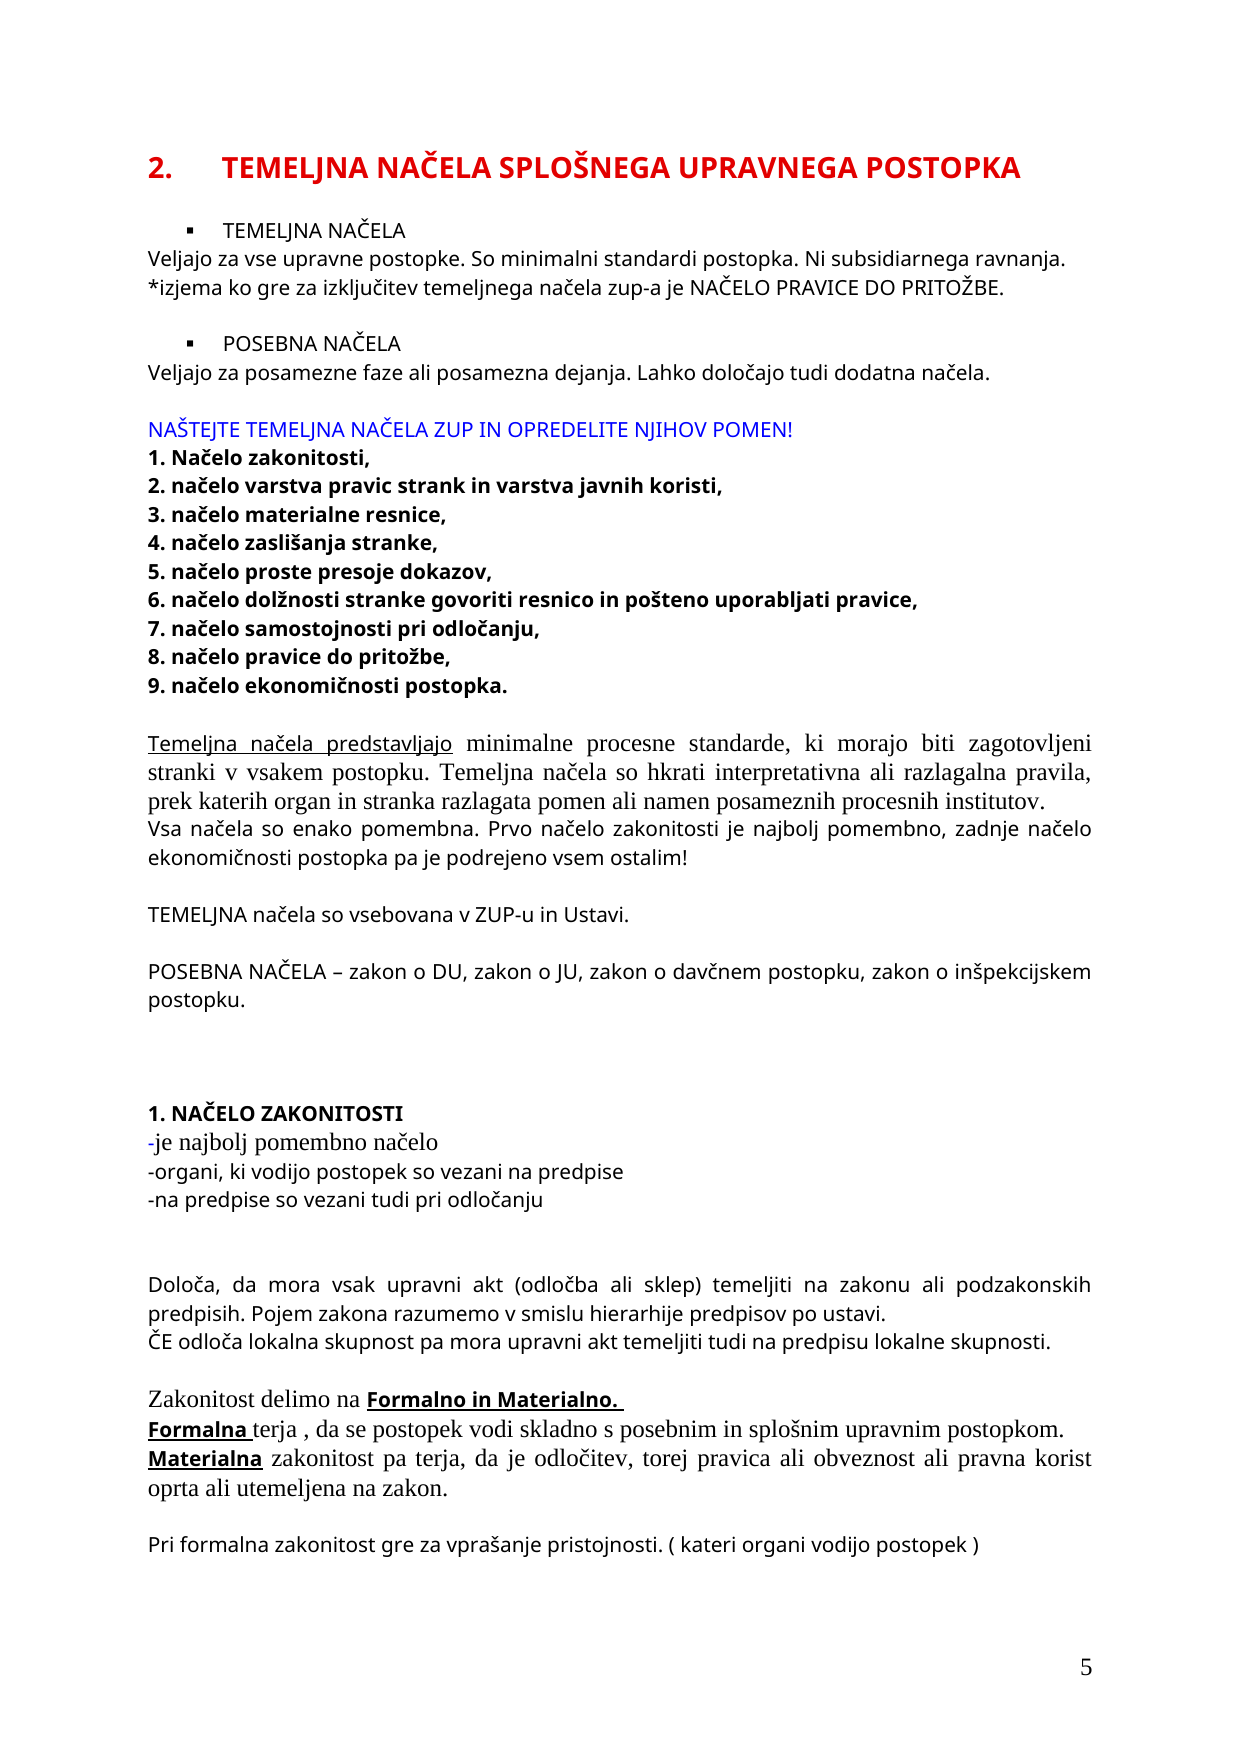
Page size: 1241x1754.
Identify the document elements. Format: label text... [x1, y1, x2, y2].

text 6. načelo dolžnosti stranke govoriti resnico in pošteno uporabljati pravice, [148, 585, 1093, 614]
text POSEBNA NAČELA – zakon o DU, zakon o JU, zakon o davčnem postopku, zakon o inšpekcijskem postopku. [148, 957, 1093, 1014]
text 7. načelo samostojnosti pri odločanju, [148, 614, 1093, 642]
text Določa, da mora vsak upravni akt (odločba ali sklep) temeljiti na zakonu ali podzakonskih predpisih. Pojem zakona razumemo v smislu hierarhije predpisov po ustavi. [148, 1271, 1093, 1327]
text NAŠTEJTE TEMELJNA NAČELA ZUP IN OPREDELITE NJIHOV POMEN! [148, 415, 1093, 443]
text -na predpise so vezani tudi pri odločanju [148, 1185, 1093, 1214]
list TEMELJNA NAČELA [185, 216, 1093, 244]
list POSEBNA NAČELA [185, 329, 1093, 358]
text Pri formalna zakonitost gre za vprašanje pristojnosti. ( kateri organi vodijo postopek ) [148, 1530, 1093, 1558]
text ČE odloča lokalna skupnost pa mora upravni akt temeljiti tudi na predpisu lokalne skupnosti. [148, 1327, 1093, 1356]
text 8. načelo pravice do pritožbe, [148, 642, 1093, 671]
text Vsa načela so enako pomembna. Prvo načelo zakonitosti je najbolj pomembno, zadnje načelo ekonomičnosti postopka pa je podrejeno vsem ostalim! [148, 814, 1093, 871]
text *izjema ko gre za izključitev temeljnega načela zup-a je NAČELO PRAVICE DO PRITOŽBE. [148, 273, 1093, 301]
text TEMELJNA načela so vsebovana v ZUP-u in Ustavi. [148, 900, 1093, 928]
text 1. Načelo zakonitosti, [148, 443, 1093, 472]
text Zakonitost delimo na Formalno in Materialno. [148, 1384, 1093, 1414]
text 3. načelo materialne resnice, [148, 500, 1093, 528]
text Temeljna načela predstavljajo minimalne procesne standarde, ki morajo biti zagotovljeni stranki v vsakem postopku. Temeljna načela so hkrati interpretativna ali razlagalna pravila, prek katerih organ in stranka razlagata pomen ali namen posameznih procesnih institutov. [148, 728, 1093, 814]
text Materialna zakonitost pa terja, da je odločitev, torej pravica ali obveznost ali pravna korist oprta ali utemeljena na zakon. [148, 1443, 1093, 1502]
text Formalna terja , da se postopek vodi skladno s posebnim in splošnim upravnim postopkom. [148, 1414, 1093, 1443]
text 9. načelo ekonomičnosti postopka. [148, 671, 1093, 699]
text 5. načelo proste presoje dokazov, [148, 557, 1093, 585]
text -je najbolj pomembno načelo [148, 1127, 1093, 1157]
text 1. NAČELO ZAKONITOSTI [148, 1099, 1093, 1127]
text -organi, ki vodijo postopek so vezani na predpise [148, 1157, 1093, 1185]
text Veljajo za posamezne faze ali posamezna dejanja. Lahko določajo tudi dodatna načela. [148, 358, 1093, 386]
text 2. načelo varstva pravic strank in varstva javnih koristi, [148, 472, 1093, 500]
text Veljajo za vse upravne postopke. So minimalni standardi postopka. Ni subsidiarnega ravnanja. [148, 244, 1093, 273]
text 4. načelo zaslišanja stranke, [148, 528, 1093, 557]
list TEMELJNA NAČELA SPLOŠNEGA UPRAVNEGA POSTOPKA [148, 148, 1093, 187]
